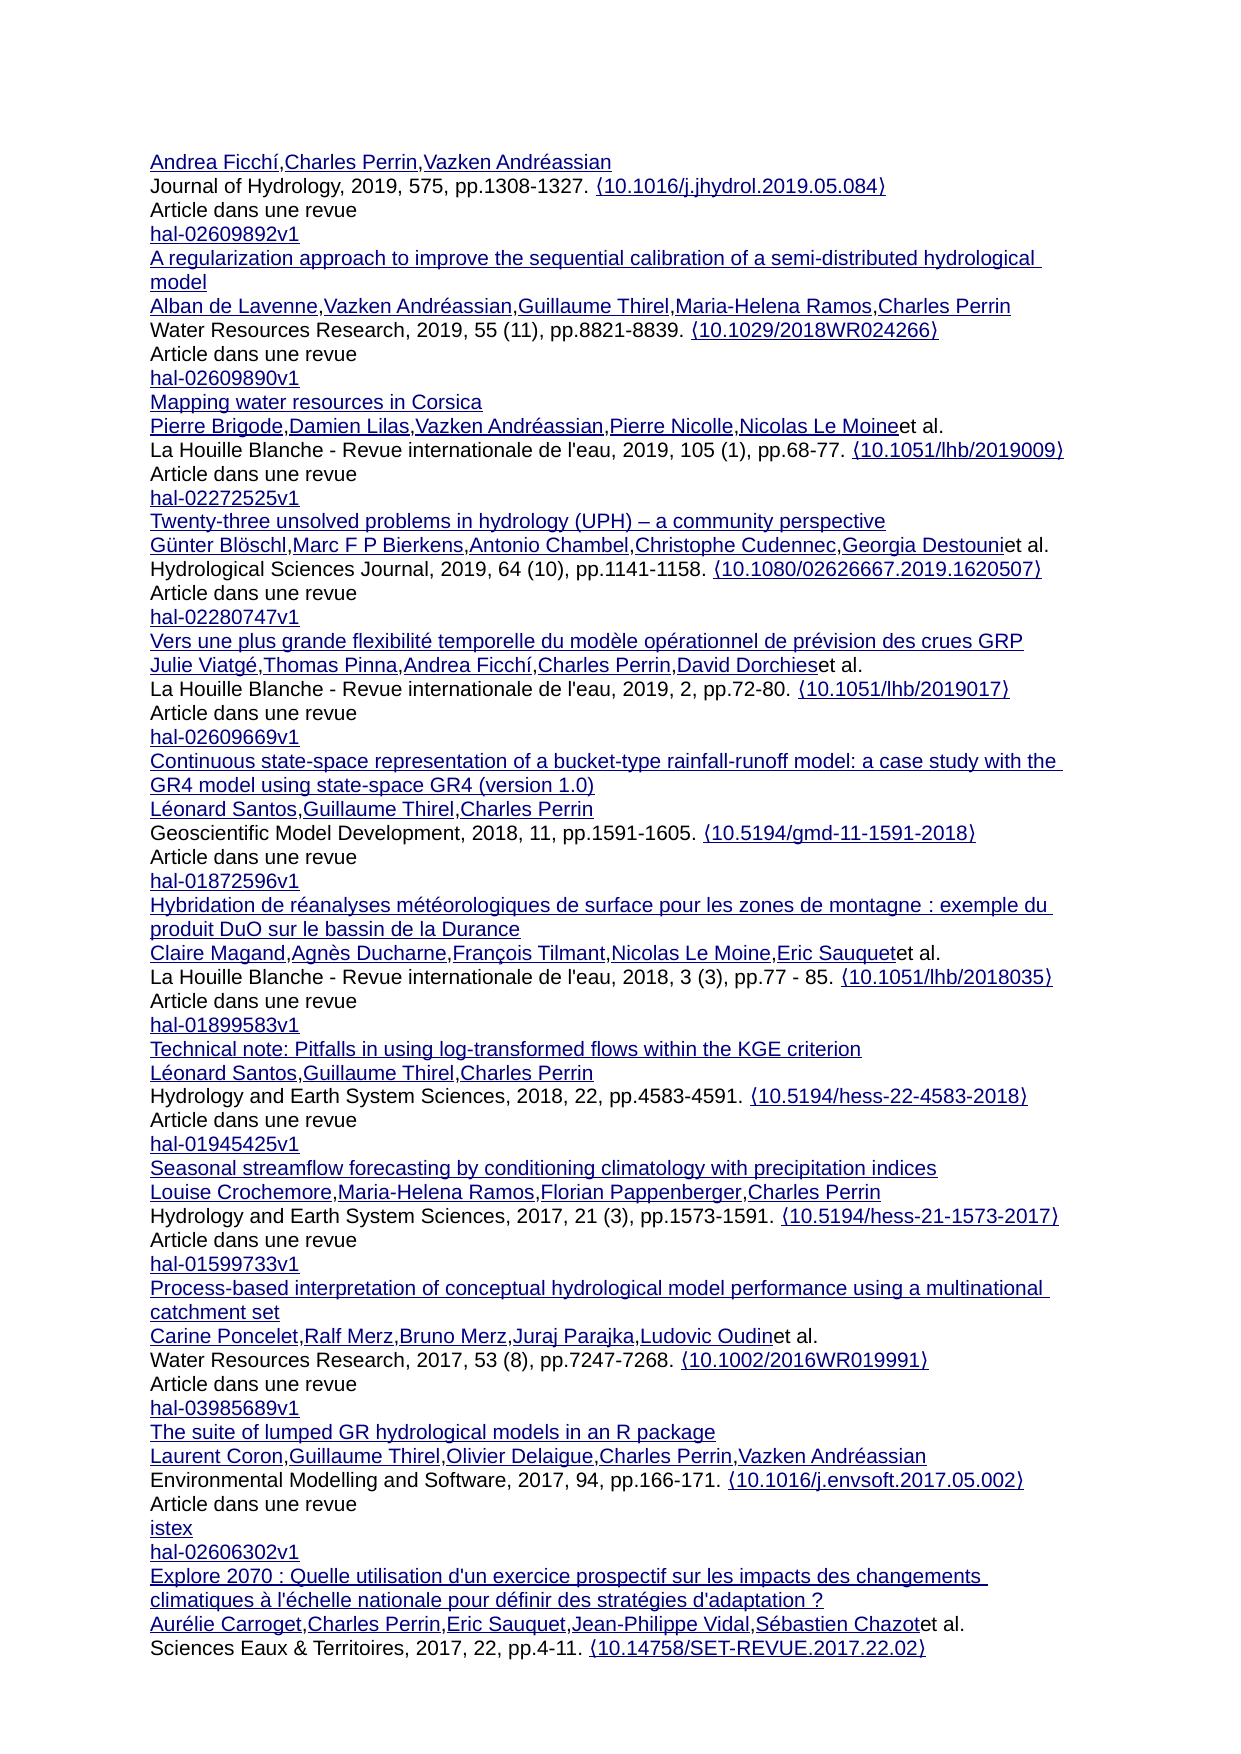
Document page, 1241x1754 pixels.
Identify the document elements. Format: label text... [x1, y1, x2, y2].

table_cell Continuous state-space representation of a bucket-type rainfall-runoff model: a case study with the GR4 model using state-space GR4 (version 1.0) Léonard Santos,Guillaume Thirel,Charles Perrin Geoscientific Model Development, 2018, 11, pp.1591-1605. ⟨10.5194/gmd-11-1591-2018⟩ Article dans une revue hal-01872596v1 [150, 749, 1090, 893]
table_cell Vers une plus grande flexibilité temporelle du modèle opérationnel de prévision des crues GRP Julie Viatgé,Thomas Pinna,Andrea Ficchí,Charles Perrin,David Dorchieset al. La Houille Blanche - Revue internationale de l'eau, 2019, 2, pp.72-80. ⟨10.1051/lhb/2019017⟩ Article dans une revue hal-02609669v1 [150, 629, 1090, 749]
table_cell Process-based interpretation of conceptual hydrological model performance using a multinational catchment set Carine Poncelet,Ralf Merz,Bruno Merz,Juraj Parajka,Ludovic Oudinet al. Water Resources Research, 2017, 53 (8), pp.7247-7268. ⟨10.1002/2016WR019991⟩ Article dans une revue hal-03985689v1 [150, 1276, 1090, 1420]
table_cell A regularization approach to improve the sequential calibration of a semi-distributed hydrological model Alban de Lavenne,Vazken Andréassian,Guillaume Thirel,Maria-Helena Ramos,Charles Perrin Water Resources Research, 2019, 55 (11), pp.8821-8839. ⟨10.1029/2018WR024266⟩ Article dans une revue hal-02609890v1 [150, 246, 1090, 389]
table_cell Mapping water resources in Corsica Pierre Brigode,Damien Lilas,Vazken Andréassian,Pierre Nicolle,Nicolas Le Moineet al. La Houille Blanche - Revue internationale de l'eau, 2019, 105 (1), pp.68-77. ⟨10.1051/lhb/2019009⟩ Article dans une revue hal-02272525v1 [150, 390, 1090, 509]
table_cell Explore 2070 : Quelle utilisation d'un exercice prospectif sur les impacts des changements climatiques à l'échelle nationale pour définir des stratégies d'adaptation ? Aurélie Carroget,Charles Perrin,Eric Sauquet,Jean-Philippe Vidal,Sébastien Chazotet al. Sciences Eaux & Territoires, 2017, 22, pp.4-11. ⟨10.14758/SET-REVUE.2017.22.02⟩ [150, 1564, 1090, 1659]
table_cell Andrea Ficchí,Charles Perrin,Vazken Andréassian Journal of Hydrology, 2019, 575, pp.1308-1327. ⟨10.1016/j.jhydrol.2019.05.084⟩ Article dans une revue hal-02609892v1 [150, 150, 1090, 246]
table_cell The suite of lumped GR hydrological models in an R package Laurent Coron,Guillaume Thirel,Olivier Delaigue,Charles Perrin,Vazken Andréassian Environmental Modelling and Software, 2017, 94, pp.166-171. ⟨10.1016/j.envsoft.2017.05.002⟩ Article dans une revue istex hal-02606302v1 [150, 1420, 1090, 1563]
table_cell Twenty-three unsolved problems in hydrology (UPH) – a community perspective Günter Blöschl,Marc F P Bierkens,Antonio Chambel,Christophe Cudennec,Georgia Destouniet al. Hydrological Sciences Journal, 2019, 64 (10), pp.1141-1158. ⟨10.1080/02626667.2019.1620507⟩ Article dans une revue hal-02280747v1 [150, 509, 1090, 629]
table_cell Seasonal streamflow forecasting by conditioning climatology with precipitation indices Louise Crochemore,Maria-Helena Ramos,Florian Pappenberger,Charles Perrin Hydrology and Earth System Sciences, 2017, 21 (3), pp.1573-1591. ⟨10.5194/hess-21-1573-2017⟩ Article dans une revue hal-01599733v1 [150, 1156, 1090, 1276]
table_cell Hybridation de réanalyses météorologiques de surface pour les zones de montagne : exemple du produit DuO sur le bassin de la Durance Claire Magand,Agnès Ducharne,François Tilmant,Nicolas Le Moine,Eric Sauquetet al. La Houille Blanche - Revue internationale de l'eau, 2018, 3 (3), pp.77 - 85. ⟨10.1051/lhb/2018035⟩ Article dans une revue hal-01899583v1 [150, 893, 1090, 1036]
table_cell Technical note: Pitfalls in using log-transformed flows within the KGE criterion Léonard Santos,Guillaume Thirel,Charles Perrin Hydrology and Earth System Sciences, 2018, 22, pp.4583-4591. ⟨10.5194/hess-22-4583-2018⟩ Article dans une revue hal-01945425v1 [150, 1036, 1090, 1156]
